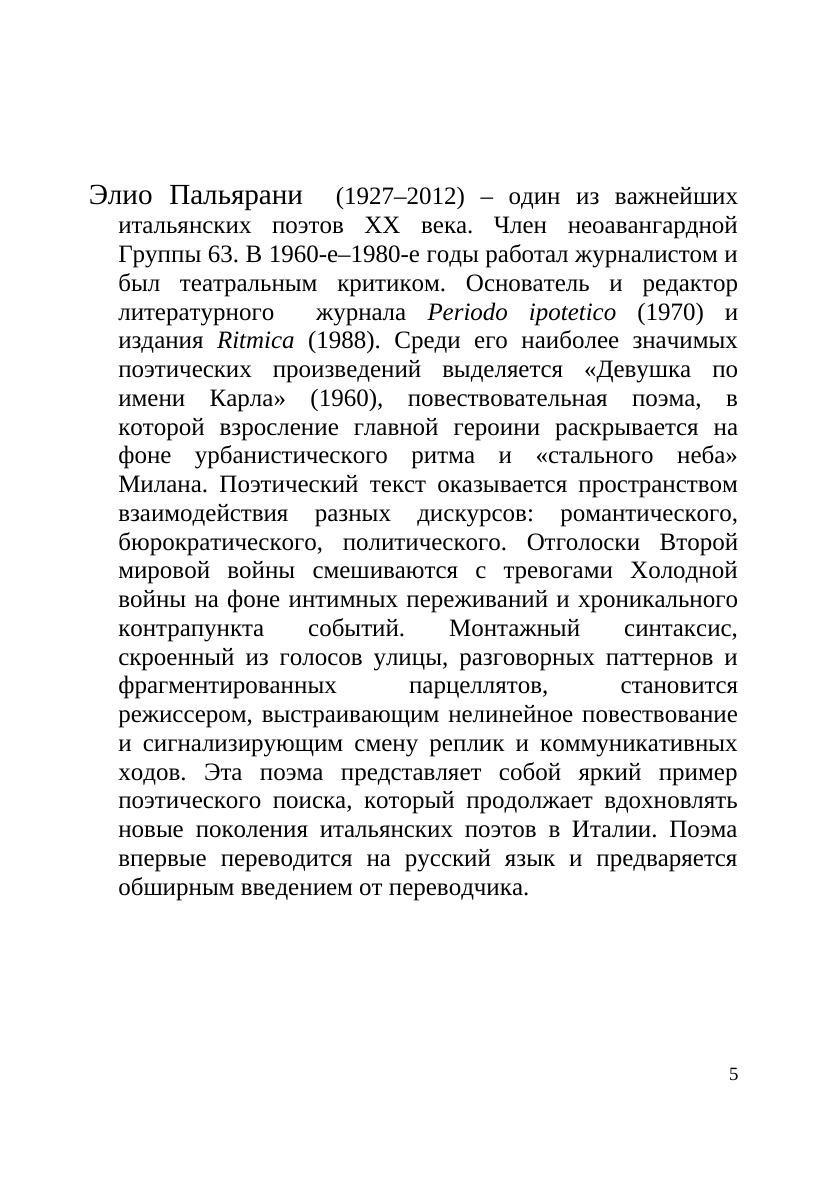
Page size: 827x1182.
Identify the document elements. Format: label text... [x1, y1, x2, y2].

text Элио Пальярани (1927–2012) – один из важнейших итальянских поэтов ХХ века. Член неоавангардной Группы 63. В 1960-е–1980-е годы работал журналистом и был театральным критиком. Основатель и редактор литературного журнала Periodo ipotetico (1970) и издания Ritmica (1988). Среди его наиболее значимых поэтических произведений выделяется «Девушка по имени Карла» (1960), повествовательная поэма, в которой взросление главной героини раскрывается на фоне урбанистического ритма и «стального неба» Милана. Поэтический текст оказывается пространством взаимодействия разных дискурсов: романтического, бюрократического, политического. Отголоски Второй мировой войны смешиваются с тревогами Холодной войны на фоне интимных переживаний и хроникального контрапункта событий. Монтажный синтаксис, скроенный из голосов улицы, разговорных паттернов и фрагментированных парцеллятов, становится режиссером, выстраивающим нелинейное повествование и сигнализирующим смену реплик и коммуникативных ходов. Эта поэма представляет собой яркий пример поэтического поиска, который продолжает вдохновлять новые поколения итальянских поэтов в Италии. Поэма впервые переводится на русский язык и предваряется обширным введением от переводчика. [88, 177, 738, 901]
